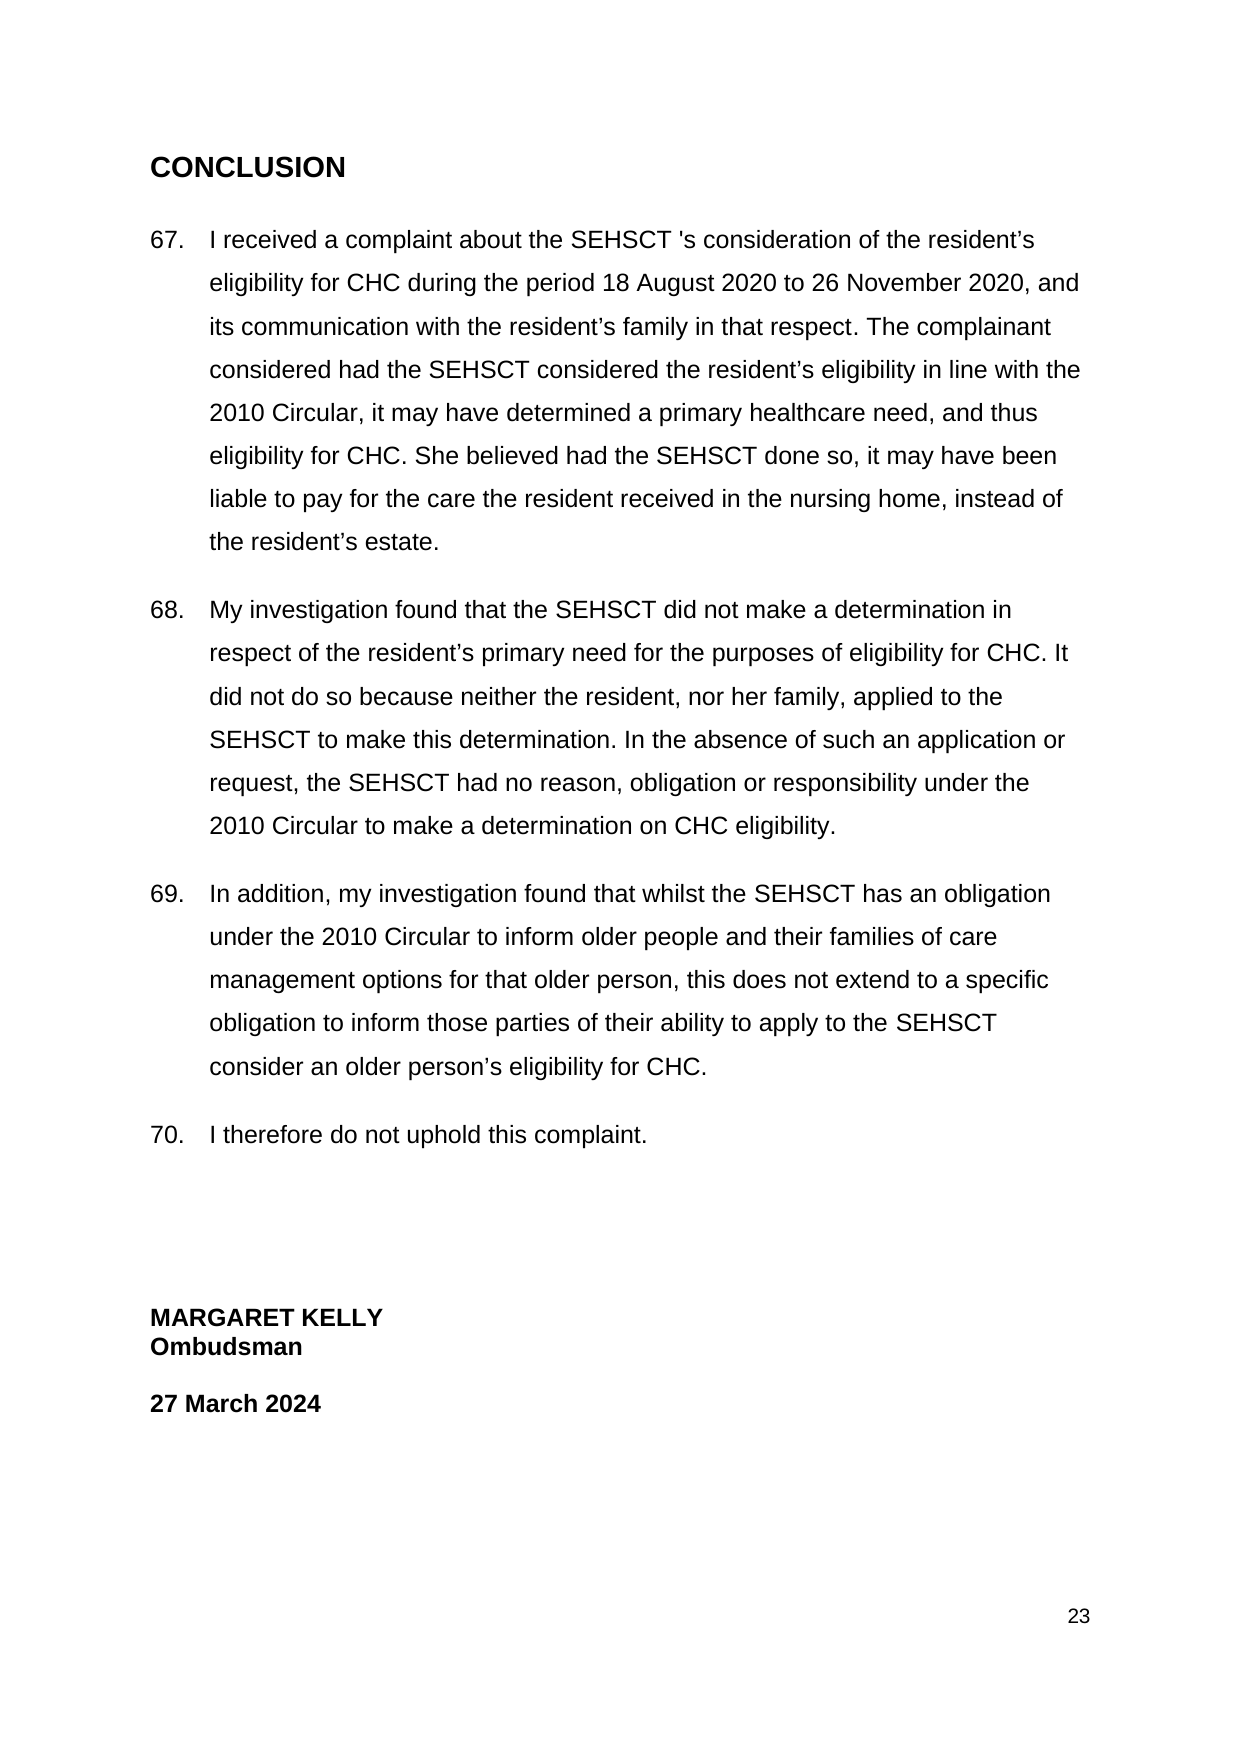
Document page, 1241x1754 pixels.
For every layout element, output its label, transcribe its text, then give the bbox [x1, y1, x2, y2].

list In addition, my investigation found that whilst the SEHSCT has an obligation under the 2010 Circular to inform older people and their families of care management options for that older person, this does not extend to a specific obligation to inform those parties of their ability to apply to the SEHSCT consider an older person’s eligibility for CHC. [150, 879, 1090, 1080]
text Ombudsman [150, 1332, 1090, 1360]
list I therefore do not uphold this complaint. [150, 1120, 1090, 1148]
text CONCLUSION [150, 150, 1090, 183]
list My investigation found that the SEHSCT did not make a determination in respect of the resident’s primary need for the purposes of eligibility for CHC. It did not do so because neither the resident, nor her family, applied to the SEHSCT to make this determination. In the absence of such an application or request, the SEHSCT had no reason, obligation or responsibility under the 2010 Circular to make a determination on CHC eligibility. [150, 595, 1090, 840]
list I received a complaint about the SEHSCT 's consideration of the resident’s eligibility for CHC during the period 18 August 2020 to 26 November 2020, and its communication with the resident’s family in that respect. The complainant considered had the SEHSCT considered the resident’s eligibility in line with the 2010 Circular, it may have determined a primary healthcare need, and thus eligibility for CHC. She believed had the SEHSCT done so, it may have been liable to pay for the care the resident received in the nursing home, instead of the resident’s estate. [150, 225, 1090, 556]
text 27 March 2024 [150, 1389, 1090, 1418]
text MARGARET KELLY [150, 1303, 1090, 1332]
